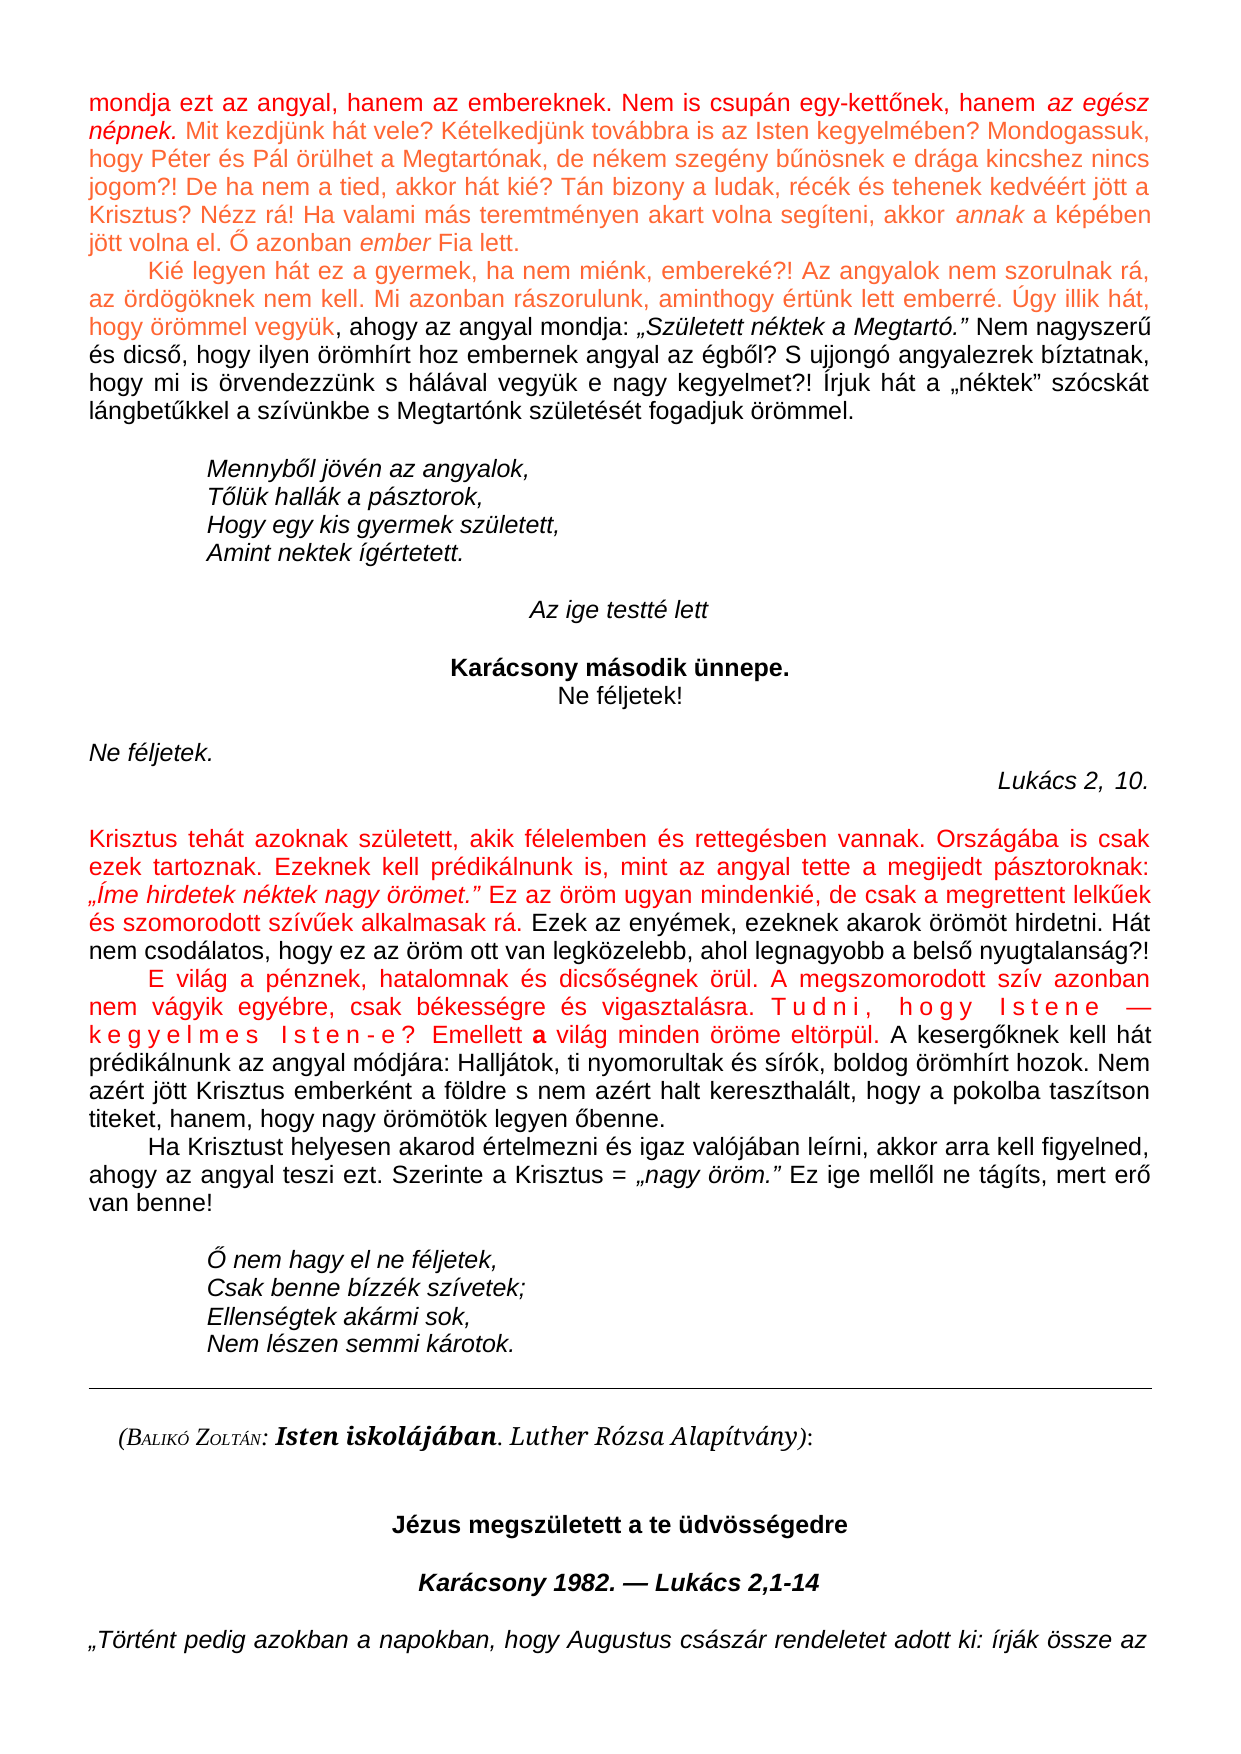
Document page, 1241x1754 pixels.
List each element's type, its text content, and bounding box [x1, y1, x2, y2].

text „Történt pedig azokban a napokban, hogy Augustus császár rendeletet adott ki: írják össze az [88, 1626, 1152, 1654]
text Lukács 2, 10. [88, 767, 1152, 795]
text (Balikó Zoltán: Isten iskolájában. Luther Rózsa Alapítvány): [88, 1389, 1152, 1482]
text Karácsony második ünnepe. Ne féljetek! [88, 653, 1152, 709]
text Ő nem hagy el ne féljetek, Csak benne bízzék szívetek; Ellenségtek akármi sok, Nem lészen semmi károtok. [207, 1246, 1152, 1358]
text Ha Krisztust helyesen akarod értelmezni és igaz valójában leírni, akkor arra kell figyelned, ahogy az angyal teszi ezt. Szerinte a Krisztus = „nagy öröm.” Ez ige mellől ne tágíts, mert erő van benne! [88, 1133, 1152, 1217]
text Mennyből jövén az angyalok, Tőlük hallák a pásztorok, Hogy egy kis gyermek született, Amint nektek ígértetett. [207, 454, 1152, 566]
text E világ a pénznek, hatalomnak és dicsőségnek örül. A megszomorodott szív azonban nem vágyik egyébre, csak békességre és vigasztalásra. Tudni, hogy Istene — kegyelmes Isten‑e? Emellett a világ minden öröme eltörpül. A kesergőknek kell hát prédikálnunk az angyal módjára: Halljátok, ti nyomorultak és sírók, boldog örömhírt hozok. Nem azért jött Krisztus emberként a földre s nem azért halt kereszthalált, hogy a pokolba taszítson titeket, hanem, hogy nagy örömötök legyen őbenne. [88, 964, 1152, 1133]
text Ne féljetek. [88, 739, 1152, 767]
text mondja ezt az angyal, hanem az embereknek. Nem is csupán egy-kettőnek, hanem az egész népnek. Mit kezdjünk hát vele? Kételkedjünk továbbra is az Isten kegyelmében? Mondogassuk, hogy Péter és Pál örülhet a Megtartónak, de nékem szegény bűnösnek e drága kincshez nincs jogom?! De ha nem a tied, akkor hát kié? Tán bizony a ludak, récék és tehenek kedvéért jött a Krisztus? Nézz rá! Ha valami más teremtményen akart volna segíteni, akkor annak a képében jött volna el. Ő azonban ember Fia lett. [88, 88, 1152, 257]
text Jézus megszületett a te üdvösségedre [88, 1511, 1152, 1539]
text Krisztus tehát azoknak született, akik félelemben és rettegésben vannak. Országába is csak ezek tartoznak. Ezeknek kell prédikálnunk is, mint az angyal tette a megijedt pásztoroknak: „Íme hirdetek néktek nagy örömet.” Ez az öröm ugyan mindenkié, de csak a megrettent lelkűek és szomorodott szívűek alkalmasak rá. Ezek az enyémek, ezeknek akarok örömöt hirdetni. Hát nem csodálatos, hogy ez az öröm ott van legközelebb, ahol legnagyobb a belső nyugtalanság?! [88, 824, 1152, 964]
text Az ige testté lett [88, 596, 1152, 624]
text Kié legyen hát ez a gyermek, ha nem miénk, embereké?! Az angyalok nem szorulnak rá, az ördögöknek nem kell. Mi azonban rászorulunk, aminthogy értünk lett emberré. Úgy illik hát, hogy örömmel vegyük, ahogy az angyal mondja: „Született néktek a Megtartó.” Nem nagyszerű és dicső, hogy ilyen örömhírt hoz embernek angyal az égből? S ujjongó angyalezrek bíztatnak, hogy mi is örvendezzünk s hálával vegyük e nagy kegyelmet?! Írjuk hát a „néktek” szócskát lángbetűkkel a szívünkbe s Megtartónk születését fogadjuk örömmel. [88, 257, 1152, 425]
text Karácsony 1982. — Lukács 2,1-14 [88, 1569, 1152, 1597]
